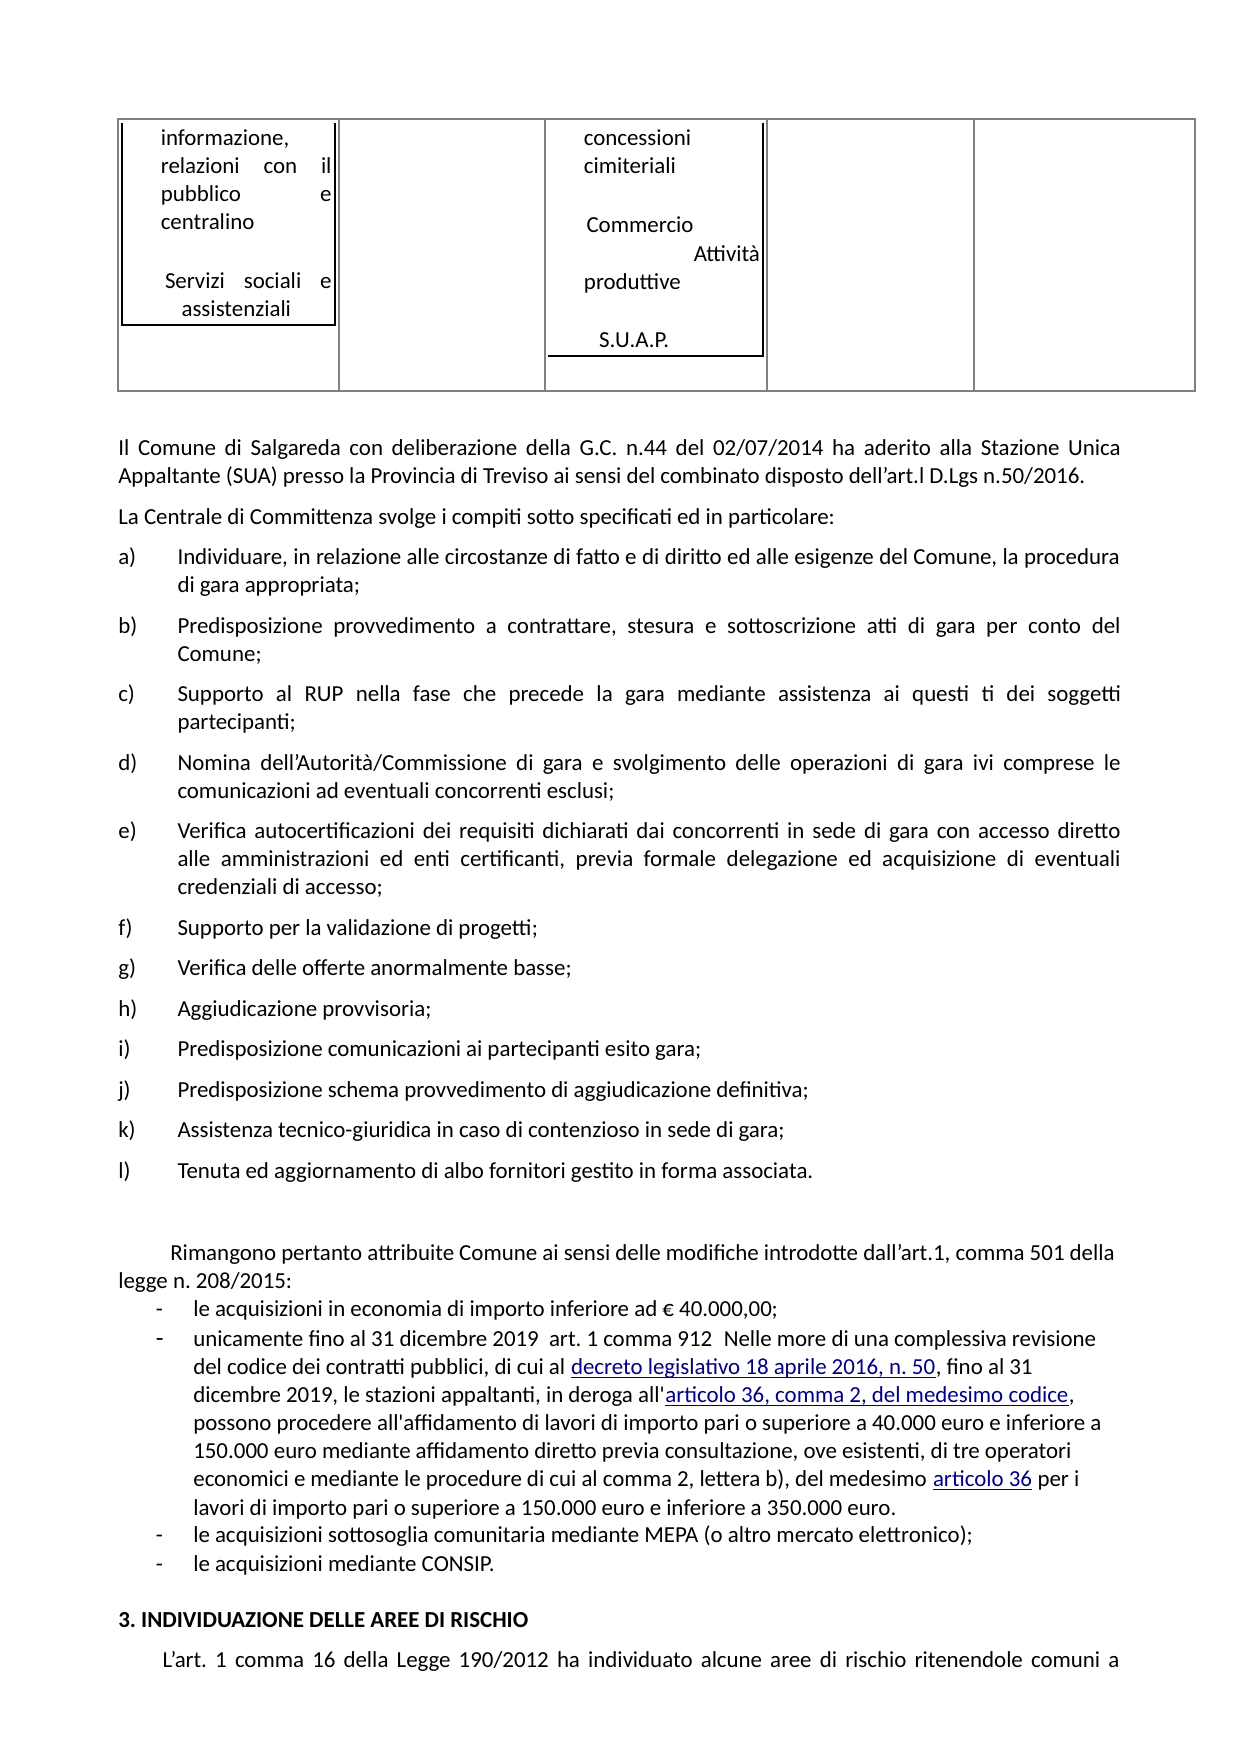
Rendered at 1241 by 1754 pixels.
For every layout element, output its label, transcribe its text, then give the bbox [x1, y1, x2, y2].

text Rimangono pertanto attribuite Comune ai sensi delle modifiche introdotte dall’art.1, comma 501 della legge n. 208/2015: [118, 1238, 1122, 1294]
list Predisposizione provvedimento a contrattare, stesura e sottoscrizione atti di gara per conto del Comune; [118, 611, 1122, 667]
text La Centrale di Committenza svolge i compiti sotto specificati ed in particolare: [118, 502, 1122, 530]
table_cell [768, 120, 973, 390]
list Tenuta ed aggiornamento di albo fornitori gestito in forma associata. [118, 1156, 1122, 1184]
list le acquisizioni mediante CONSIP. [156, 1549, 1122, 1577]
list le acquisizioni sottosoglia comunitaria mediante MEPA (o altro mercato elettronico); [156, 1521, 1122, 1549]
list unicamente fino al 31 dicembre 2019 art. 1 comma 912 Nelle more di una complessiva revisione del codice dei contratti pubblici, di cui al decreto legislativo 18 aprile 2016, n. 50, fino al 31 dicembre 2019, le stazioni appaltanti, in deroga all'articolo 36, comma 2, del medesimo codice, possono procedere all'affidamento di lavori di importo pari o superiore a 40.000 euro e inferiore a 150.000 euro mediante affidamento diretto previa consultazione, ove esistenti, di tre operatori economici e mediante le procedure di cui al comma 2, lettera b), del medesimo articolo 36 per i lavori di importo pari o superiore a 150.000 euro e inferiore a 350.000 euro. [156, 1322, 1122, 1521]
list Supporto per la validazione di progetti; [118, 913, 1122, 941]
list Verifica autocertificazioni dei requisiti dichiarati dai concorrenti in sede di gara con accesso diretto alle amministrazioni ed enti certificanti, previa formale delegazione ed acquisizione di eventuali credenziali di accesso; [118, 816, 1122, 901]
table_cell [340, 120, 544, 390]
list Supporto al RUP nella fase che precede la gara mediante assistenza ai questi ti dei soggetti partecipanti; [118, 679, 1122, 735]
text 3. INDIVIDUAZIONE DELLE AREE DI RISCHIO [118, 1605, 1122, 1633]
list Verifica delle offerte anormalmente basse; [118, 953, 1122, 982]
list Individuare, in relazione alle circostanze di fatto e di diritto ed alle esigenze del Comune, la procedura di gara appropriata; [118, 542, 1122, 598]
list Assistenza tecnico-giuridica in caso di contenzioso in sede di gara; [118, 1116, 1122, 1144]
table_cell informazione, relazioni con il pubblico e centralino  Servizi sociali e assistenziali [119, 120, 338, 390]
list le acquisizioni in economia di importo inferiore ad € 40.000,00; [156, 1294, 1122, 1322]
text L’art. 1 comma 16 della Legge 190/2012 ha individuato alcune aree di rischio ritenendole comuni a [118, 1645, 1122, 1673]
list Nomina dell’Autorità/Commissione di gara e svolgimento delle operazioni di gara ivi comprese le comunicazioni ad eventuali concorrenti esclusi; [118, 748, 1122, 804]
text Il Comune di Salgareda con deliberazione della G.C. n.44 del 02/07/2014 ha aderito alla Stazione Unica Appaltante (SUA) presso la Provincia di Treviso ai sensi del combinato disposto dell’art.l D.Lgs n.50/2016. [118, 433, 1122, 489]
table_cell [975, 120, 1194, 390]
list Aggiudicazione provvisoria; [118, 994, 1122, 1022]
table_cell concessioni cimiteriali  Commercio  Attività produttive  S.U.A.P. [546, 120, 766, 390]
list Predisposizione schema provvedimento di aggiudicazione definitiva; [118, 1075, 1122, 1103]
list Predisposizione comunicazioni ai partecipanti esito gara; [118, 1034, 1122, 1063]
